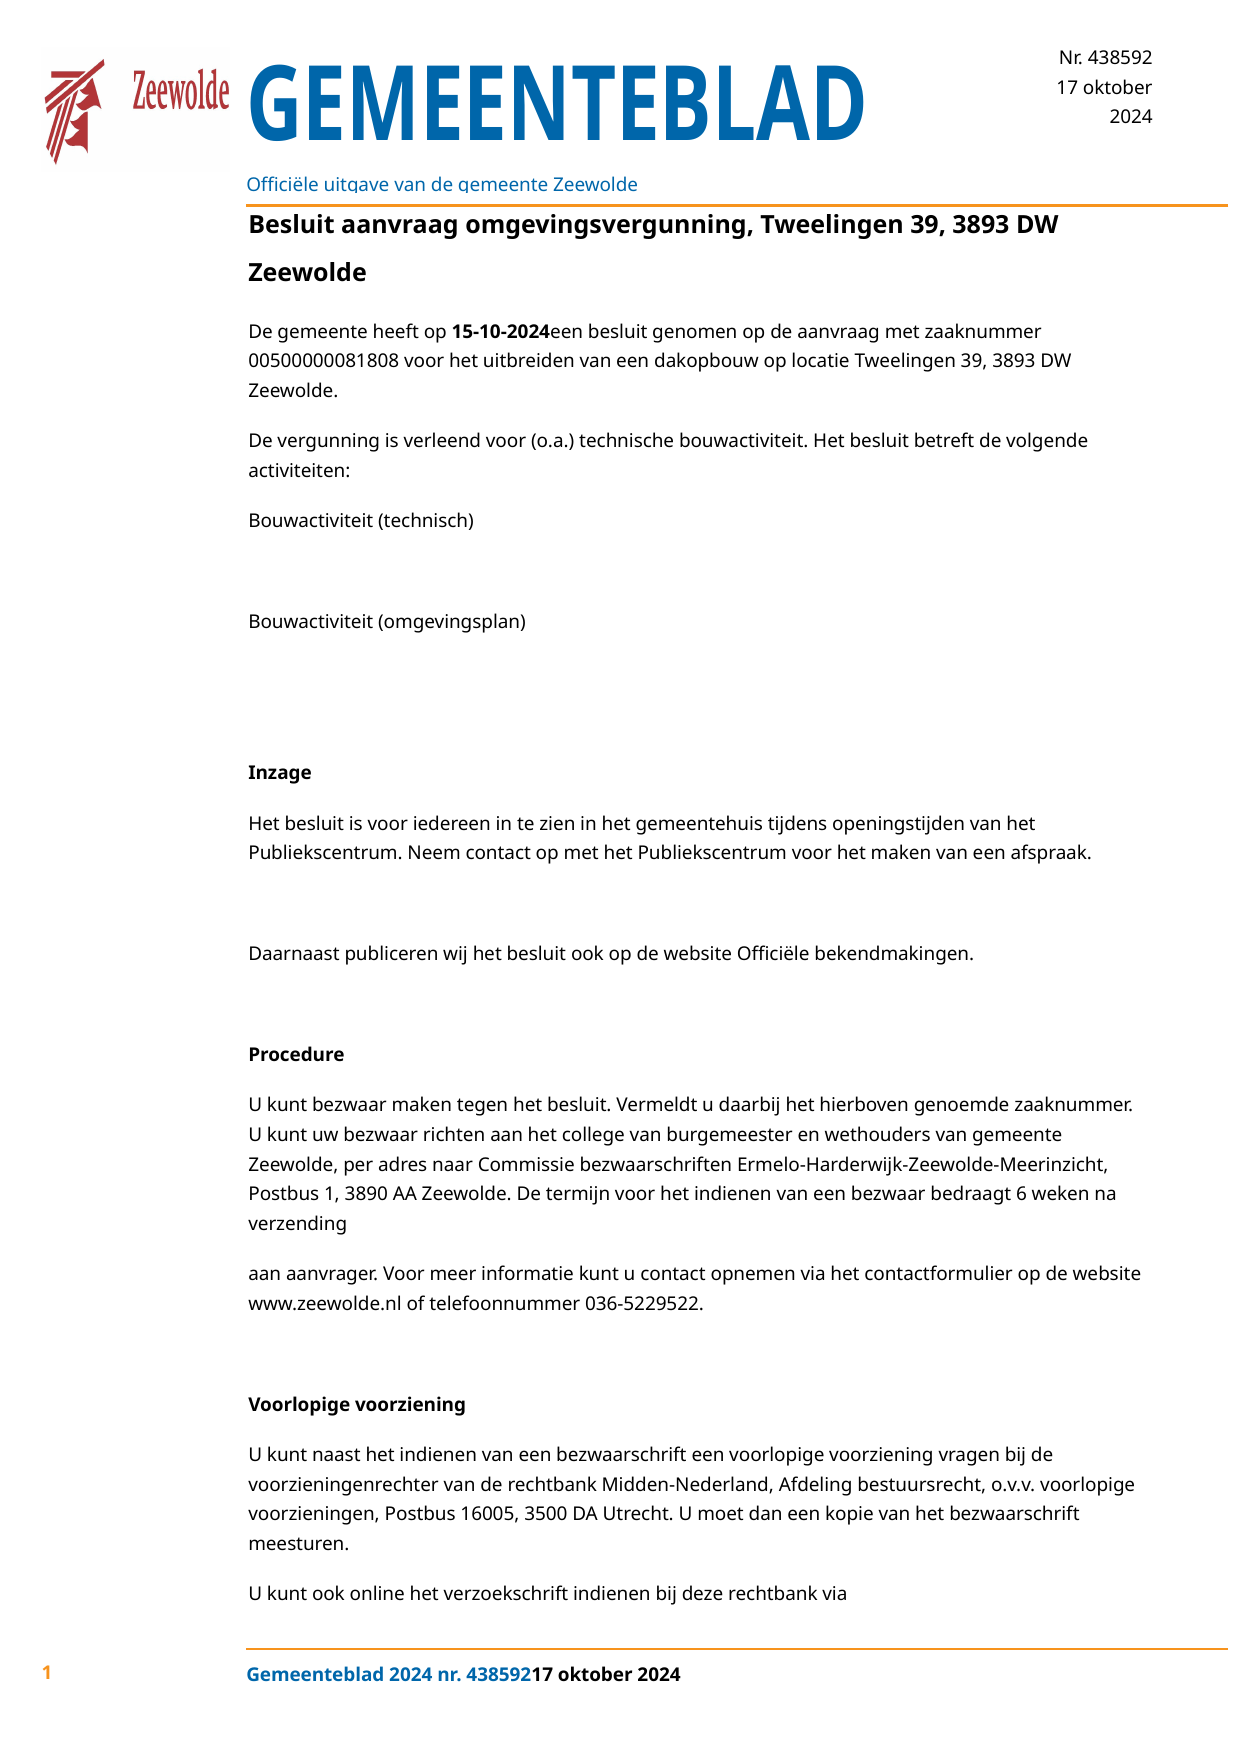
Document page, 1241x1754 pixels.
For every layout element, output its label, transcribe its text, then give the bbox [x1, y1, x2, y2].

text U kunt ook online het verzoekschrift indienen bij deze rechtbank via [248, 1580, 1152, 1606]
text Voorlopige voorziening [248, 1391, 1152, 1417]
text Procedure [248, 1041, 1152, 1067]
text Bouwactiviteit (technisch) [248, 507, 1152, 533]
text aan aanvrager. Voor meer informatie kunt u contact opnemen via het contactformulier op de website www.zeewolde.nl of telefoonnummer 036-5229522. [248, 1260, 1152, 1316]
text U kunt naast het indienen van een bezwaarschrift een voorlopige voorziening vragen bij de voorzieningenrechter van de rechtbank Midden-Nederland, Afdeling bestuursrecht, o.v.v. voorlopige voorzieningen, Postbus 16005, 3500 DA Utrecht. U moet dan een kopie van het bezwaarschrift meesturen. [248, 1441, 1152, 1556]
text De vergunning is verleend voor (o.a.) technische bouwactiviteit. Het besluit betreft de volgende activiteiten: [248, 427, 1152, 483]
text Bouwactiviteit (omgevingsplan) [248, 608, 1152, 634]
text Besluit aanvraag omgevingsvergunning, Tweelingen 39, 3893 DW Zeewolde [248, 207, 1152, 288]
text U kunt bezwaar maken tegen het besluit. Vermeldt u daarbij het hierboven genoemde zaaknummer. U kunt uw bezwaar richten aan het college van burgemeester en wethouders van gemeente Zeewolde, per adres naar Commissie bezwaarschriften Ermelo-Harderwijk-Zeewolde-Meerinzicht, Postbus 1, 3890 AA Zeewolde. De termijn voor het indienen van een bezwaar bedraagt 6 weken na verzending [248, 1092, 1152, 1236]
text Daarnaast publiceren wij het besluit ook op de website Officiële bekendmakingen. [248, 940, 1152, 966]
text Inzage [248, 759, 1152, 785]
picture [41, 47, 231, 172]
text De gemeente heeft op 15-10-2024een besluit genomen op de aanvraag met zaaknummer 00500000081808 voor het uitbreiden van een dakopbouw op locatie Tweelingen 39, 3893 DW Zeewolde. [248, 318, 1152, 403]
text Het besluit is voor iedereen in te zien in het gemeentehuis tijdens openingstijden van het Publiekscentrum. Neem contact op met het Publiekscentrum voor het maken van een afspraak. [248, 810, 1152, 865]
